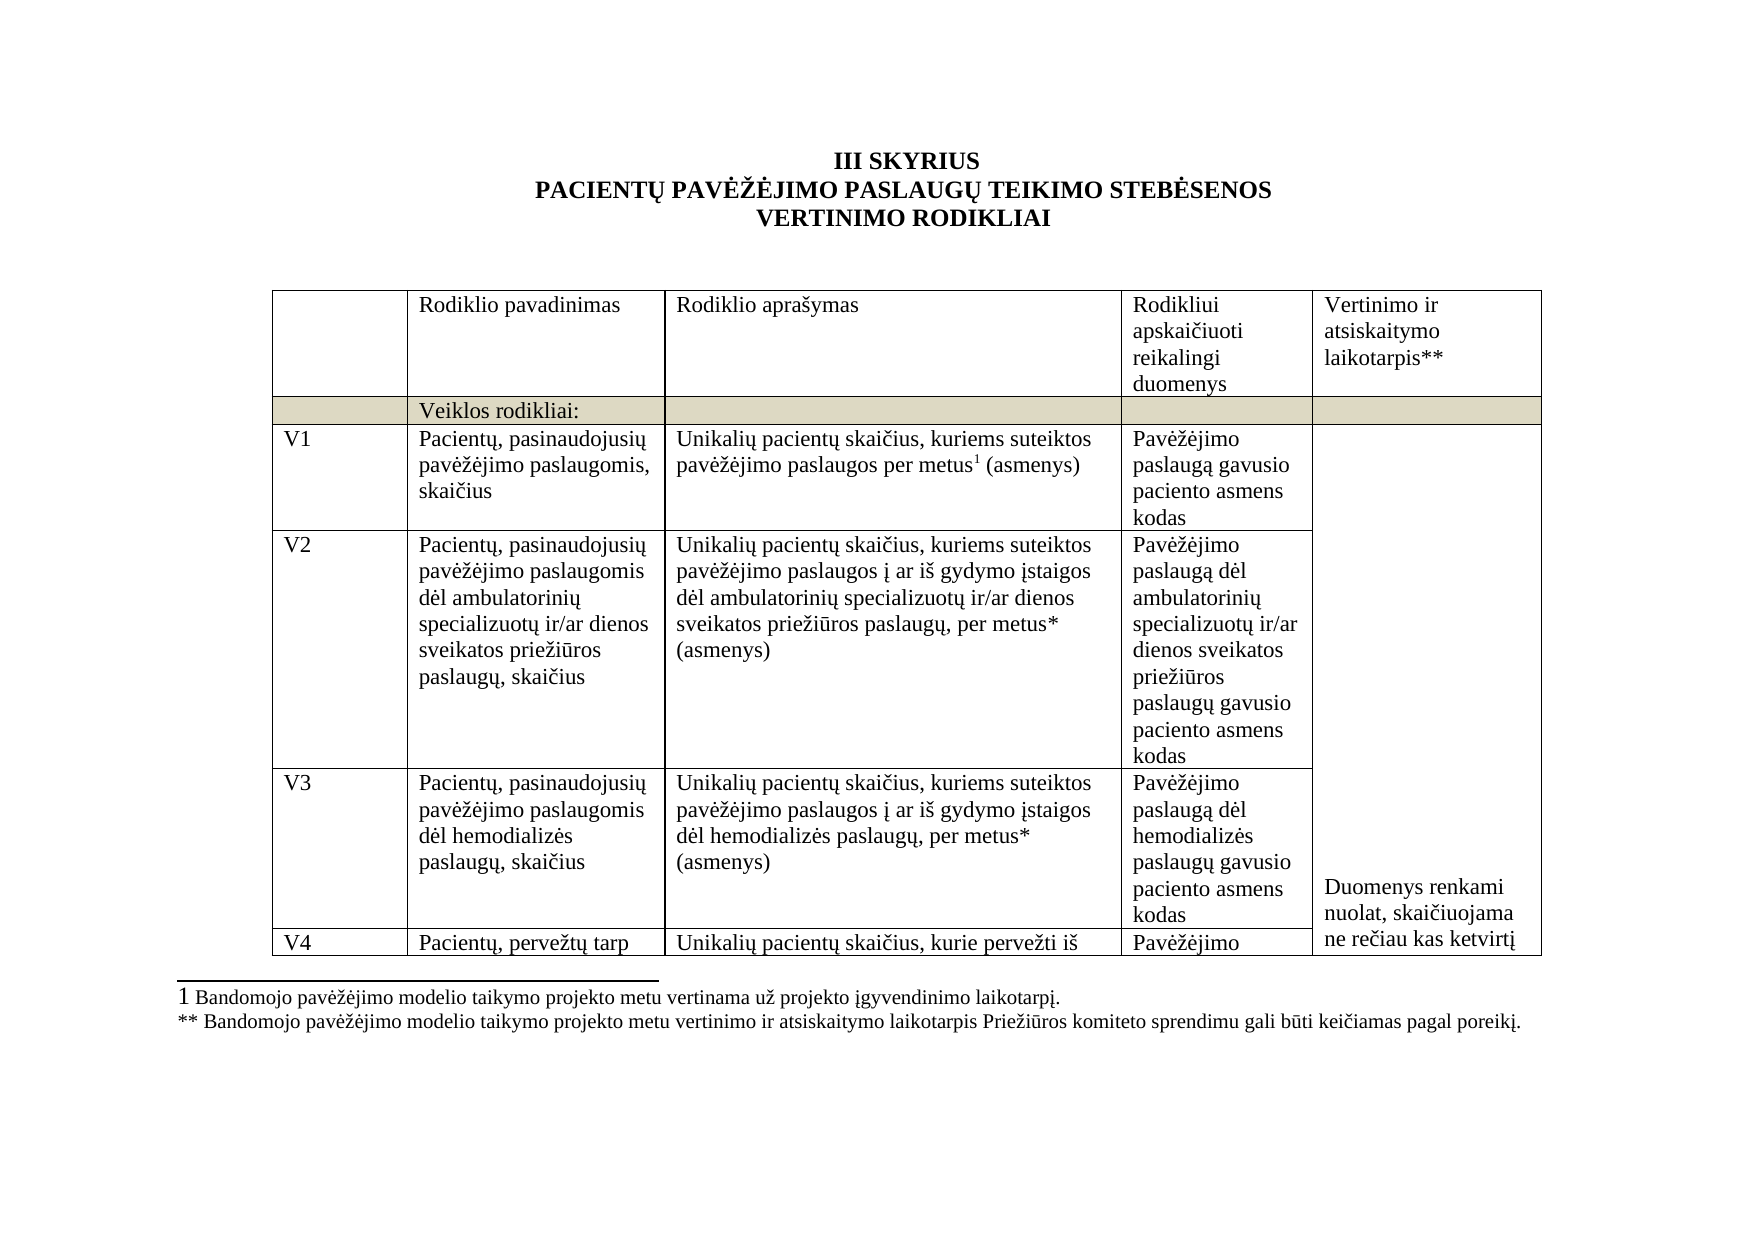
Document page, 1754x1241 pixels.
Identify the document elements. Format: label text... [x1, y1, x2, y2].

text III SKYRIUS [177, 146, 1636, 175]
table_cell Duomenys renkami nuolat, skaičiuojama ne rečiau kas ketvirtį [1313, 425, 1541, 955]
table_cell Unikalių pacientų skaičius, kurie pervežti iš [666, 929, 1121, 955]
table_cell V2 [273, 531, 407, 768]
table_header [273, 291, 407, 396]
table_cell V3 [273, 769, 407, 927]
table_cell [273, 397, 407, 424]
table_cell Pacientų, pervežtų tarp [408, 929, 664, 955]
table_header Rodikliui apskaičiuoti reikalingi duomenys [1122, 291, 1312, 396]
table_cell V1 [273, 425, 407, 530]
table_cell Veiklos rodikliai: [408, 397, 664, 424]
table_cell Pavėžėjimo paslaugą dėl ambulatorinių specializuotų ir/ar dienos sveikatos priežiūros paslaugų gavusio paciento asmens kodas [1122, 531, 1312, 768]
table_cell [666, 397, 1121, 424]
table_cell Pavėžėjimo [1122, 929, 1312, 955]
table_cell [1313, 397, 1541, 424]
table_cell Pacientų, pasinaudojusių pavėžėjimo paslaugomis dėl ambulatorinių specializuotų ir/ar dienos sveikatos priežiūros paslaugų, skaičius [408, 531, 664, 768]
table_cell Pavėžėjimo paslaugą gavusio paciento asmens kodas [1122, 425, 1312, 530]
table_cell Unikalių pacientų skaičius, kuriems suteiktos pavėžėjimo paslaugos per metus (asmenys) [666, 425, 1121, 530]
table_cell Pavėžėjimo paslaugą dėl hemodializės paslaugų gavusio paciento asmens kodas [1122, 769, 1312, 927]
table_cell V4 [273, 929, 407, 955]
table_cell Unikalių pacientų skaičius, kuriems suteiktos pavėžėjimo paslaugos į ar iš gydymo įstaigos dėl ambulatorinių specializuotų ir/ar dienos sveikatos priežiūros paslaugų, per metus* (asmenys) [666, 531, 1121, 768]
table_cell Unikalių pacientų skaičius, kuriems suteiktos pavėžėjimo paslaugos į ar iš gydymo įstaigos dėl hemodializės paslaugų, per metus* (asmenys) [666, 769, 1121, 927]
table_cell [1122, 397, 1312, 424]
table_cell Pacientų, pasinaudojusių pavėžėjimo paslaugomis, skaičius [408, 425, 664, 530]
table_header Rodiklio pavadinimas [408, 291, 664, 396]
text VERTINIMO RODIKLIAI [177, 203, 1636, 232]
table_cell Pacientų, pasinaudojusių pavėžėjimo paslaugomis dėl hemodializės paslaugų, skaičius [408, 769, 664, 927]
table_header Rodiklio aprašymas [666, 291, 1121, 396]
table_header Vertinimo ir atsiskaitymo laikotarpis** [1313, 291, 1541, 396]
text PACIENTŲ PAVĖŽĖJIMO PASLAUGŲ TEIKIMO STEBĖSENOS [177, 175, 1636, 203]
